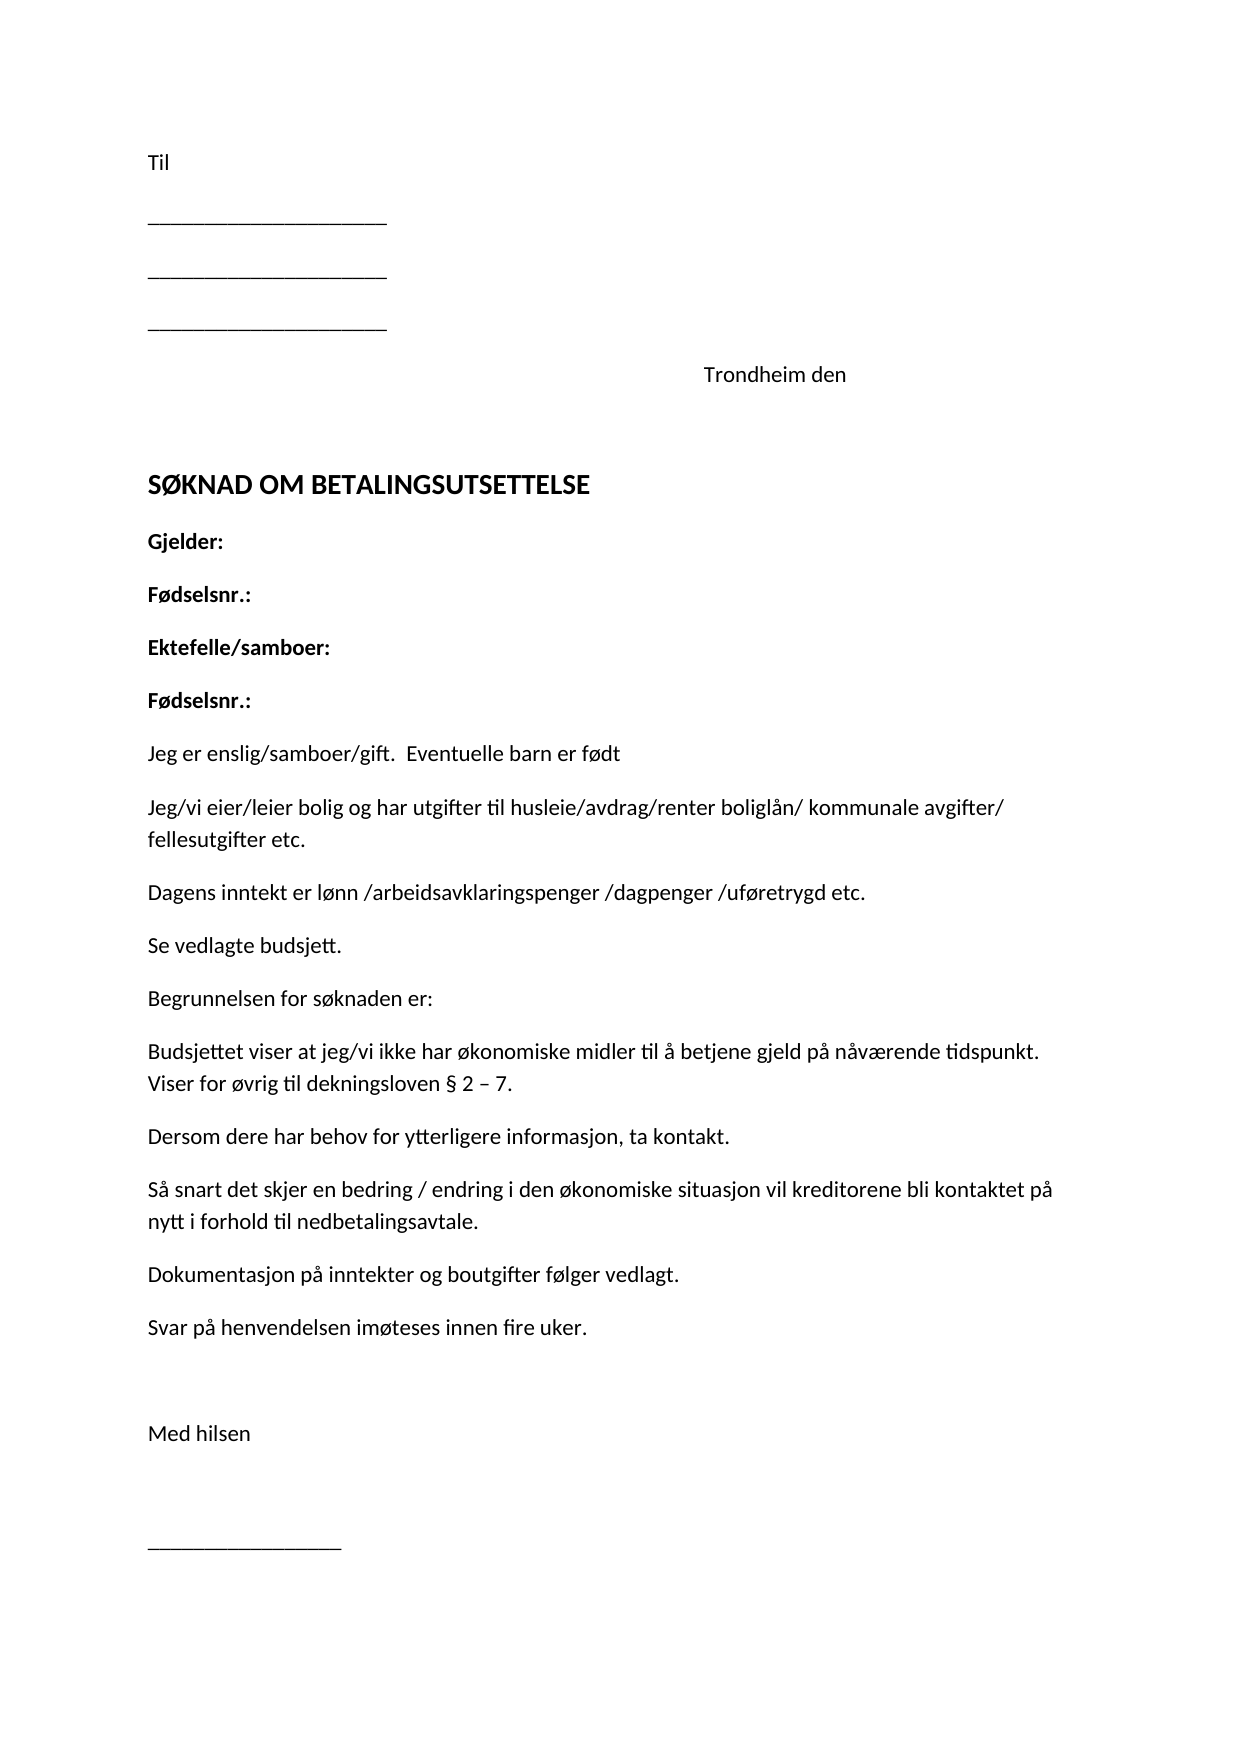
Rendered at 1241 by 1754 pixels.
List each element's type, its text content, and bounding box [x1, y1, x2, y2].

text _____________________ [148, 307, 1093, 335]
text Fødselsnr.: [148, 687, 1093, 714]
text Ektefelle/samboer: [148, 633, 1093, 662]
text _____________________ [148, 201, 1093, 229]
text _________________ [148, 1525, 1093, 1553]
text Jeg er enslig/samboer/gift. Eventuelle barn er født [148, 739, 1093, 768]
text Fødselsnr.: [148, 581, 1093, 608]
text Begrunnelsen for søknaden er: [148, 984, 1093, 1012]
text SØKNAD OM BETALINGSUTSETTELSE [148, 466, 1093, 501]
text Jeg/vi eier/leier bolig og har utgifter til husleie/avdrag/renter boliglån/ kommunale avgifter/ fellesutgifter etc. [148, 793, 1093, 853]
text Så snart det skjer en bedring / endring i den økonomiske situasjon vil kreditorene bli kontaktet på nytt i forhold til nedbetalingsavtale. [148, 1175, 1093, 1235]
text Budsjettet viser at jeg/vi ikke har økonomiske midler til å betjene gjeld på nåværende tidspunkt. Viser for øvrig til dekningsloven § 2 – 7. [148, 1037, 1093, 1097]
text Dersom dere har behov for ytterligere informasjon, ta kontakt. [148, 1122, 1093, 1150]
text Svar på henvendelsen imøteses innen fire uker. [148, 1313, 1093, 1341]
text Se vedlagte budsjett. [148, 931, 1093, 959]
text Trondheim den [148, 360, 1093, 388]
text Dagens inntekt er lønn /arbeidsavklaringspenger /dagpenger /uføretrygd etc. [148, 878, 1093, 906]
text Dokumentasjon på inntekter og boutgifter følger vedlagt. [148, 1260, 1093, 1288]
text Gjelder: [148, 527, 1093, 556]
text _____________________ [148, 254, 1093, 282]
text Med hilsen [148, 1419, 1093, 1447]
text Til [148, 148, 1093, 176]
